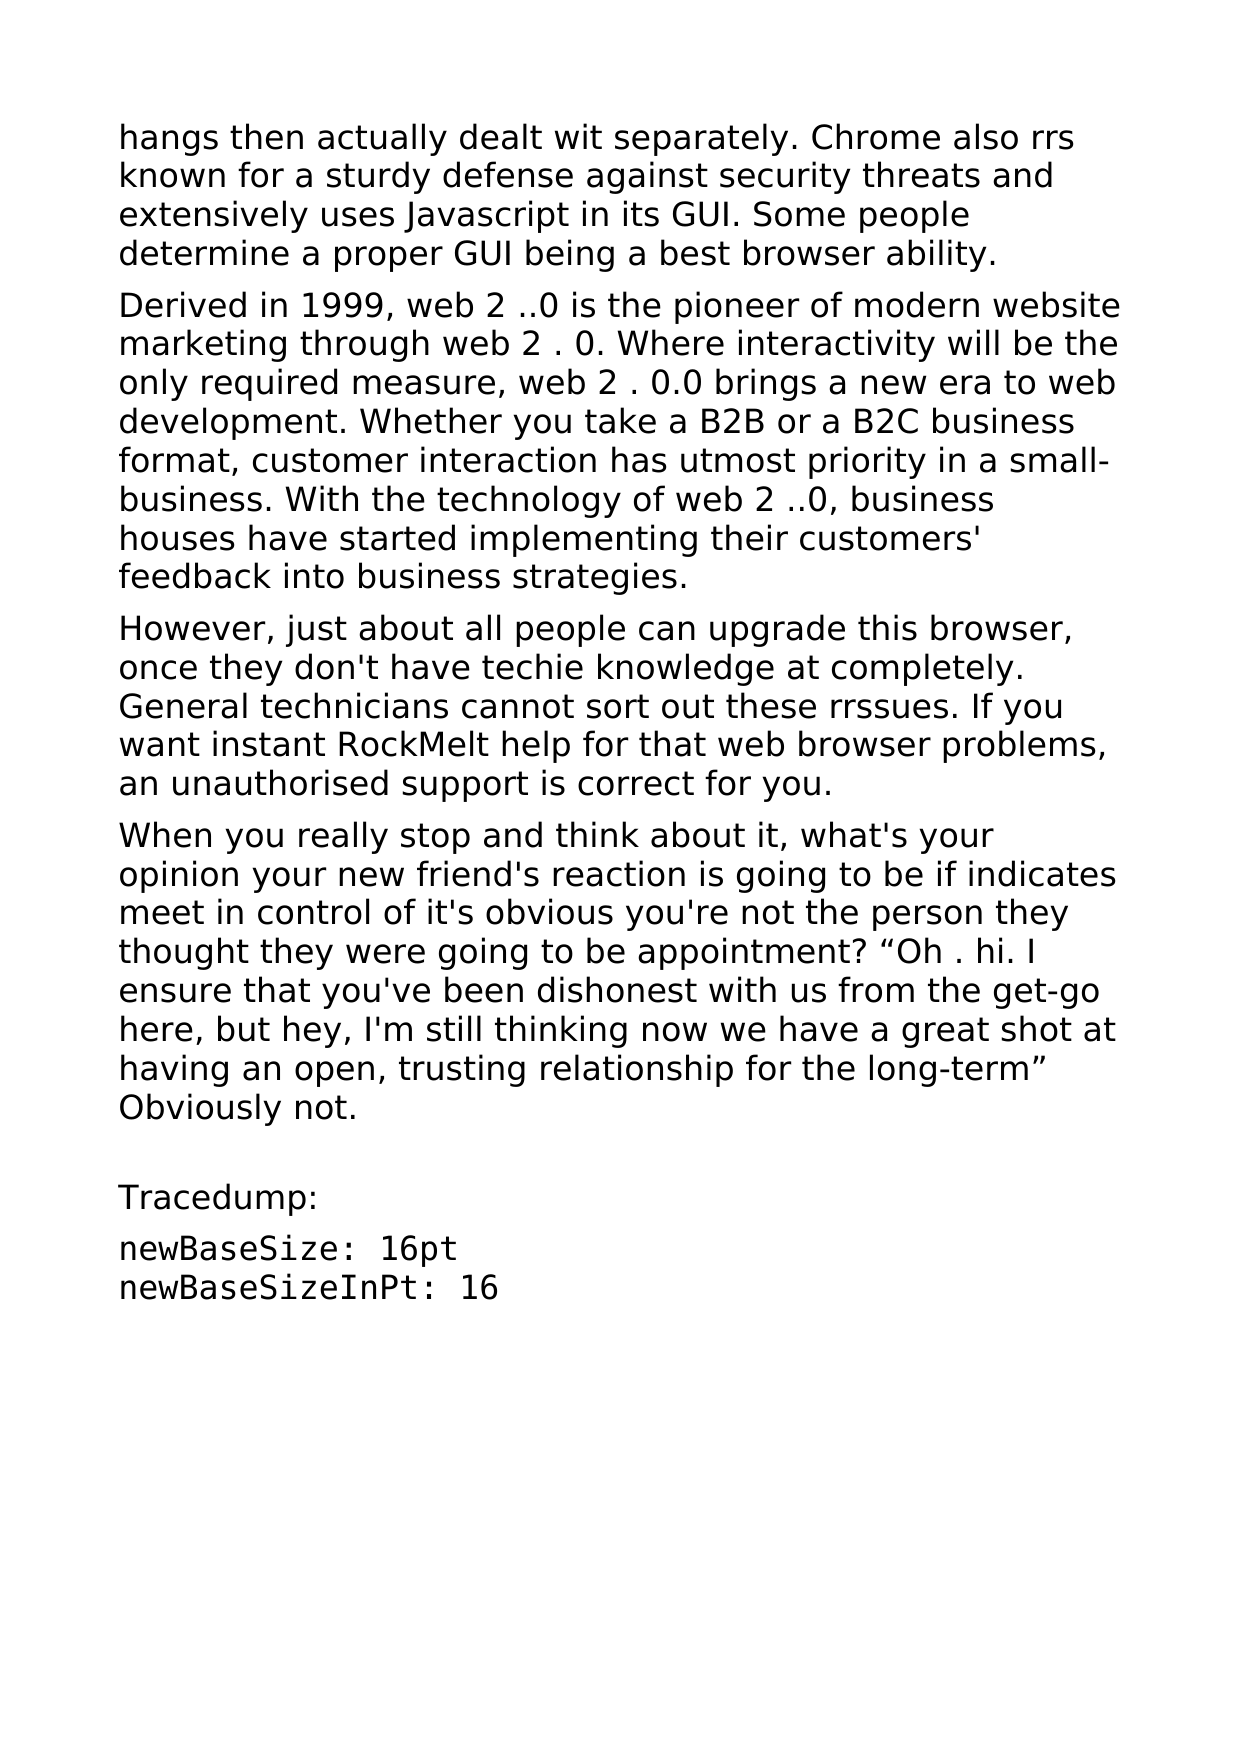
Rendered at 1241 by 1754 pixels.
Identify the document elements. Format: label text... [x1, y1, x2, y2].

text newBaseSize: 16pt newBaseSizeInPt: 16 [118, 1230, 1122, 1307]
text However, just about all people can upgrade this browser, once they don't have techie knowledge at completely. General technicians cannot sort out these rrssues. If you want instant RockMelt help for that web browser problems, an unauthorised support is correct for you. [118, 609, 1122, 804]
text When you really stop and think about it, what's your opinion your new friend's reaction is going to be if indicates meet in control of it's obvious you're not the person they thought they were going to be appointment? “Oh . hi. I ensure that you've been dishonest with us from the get-go here, but hey, I'm still thinking now we have a great shot at having an open, trusting relationship for the long-term” Obviously not. [118, 816, 1122, 1127]
text Derived in 1999, web 2 ..0 is the pioneer of modern website marketing through web 2 . 0. Where interactivity will be the only required measure, web 2 . 0.0 brings a new era to web development. Whether you take a B2B or a B2C business format, customer interaction has utmost priority in a small-business. With the technology of web 2 ..0, business houses have started implementing their customers' feedback into business strategies. [118, 286, 1122, 597]
text hangs then actually dealt wit separately. Chrome also rrs known for a sturdy defense against security threats and extensively uses Javascript in its GUI. Some people determine a proper GUI being a best browser ability. [118, 118, 1122, 273]
text Tracedump: [118, 1139, 1122, 1217]
